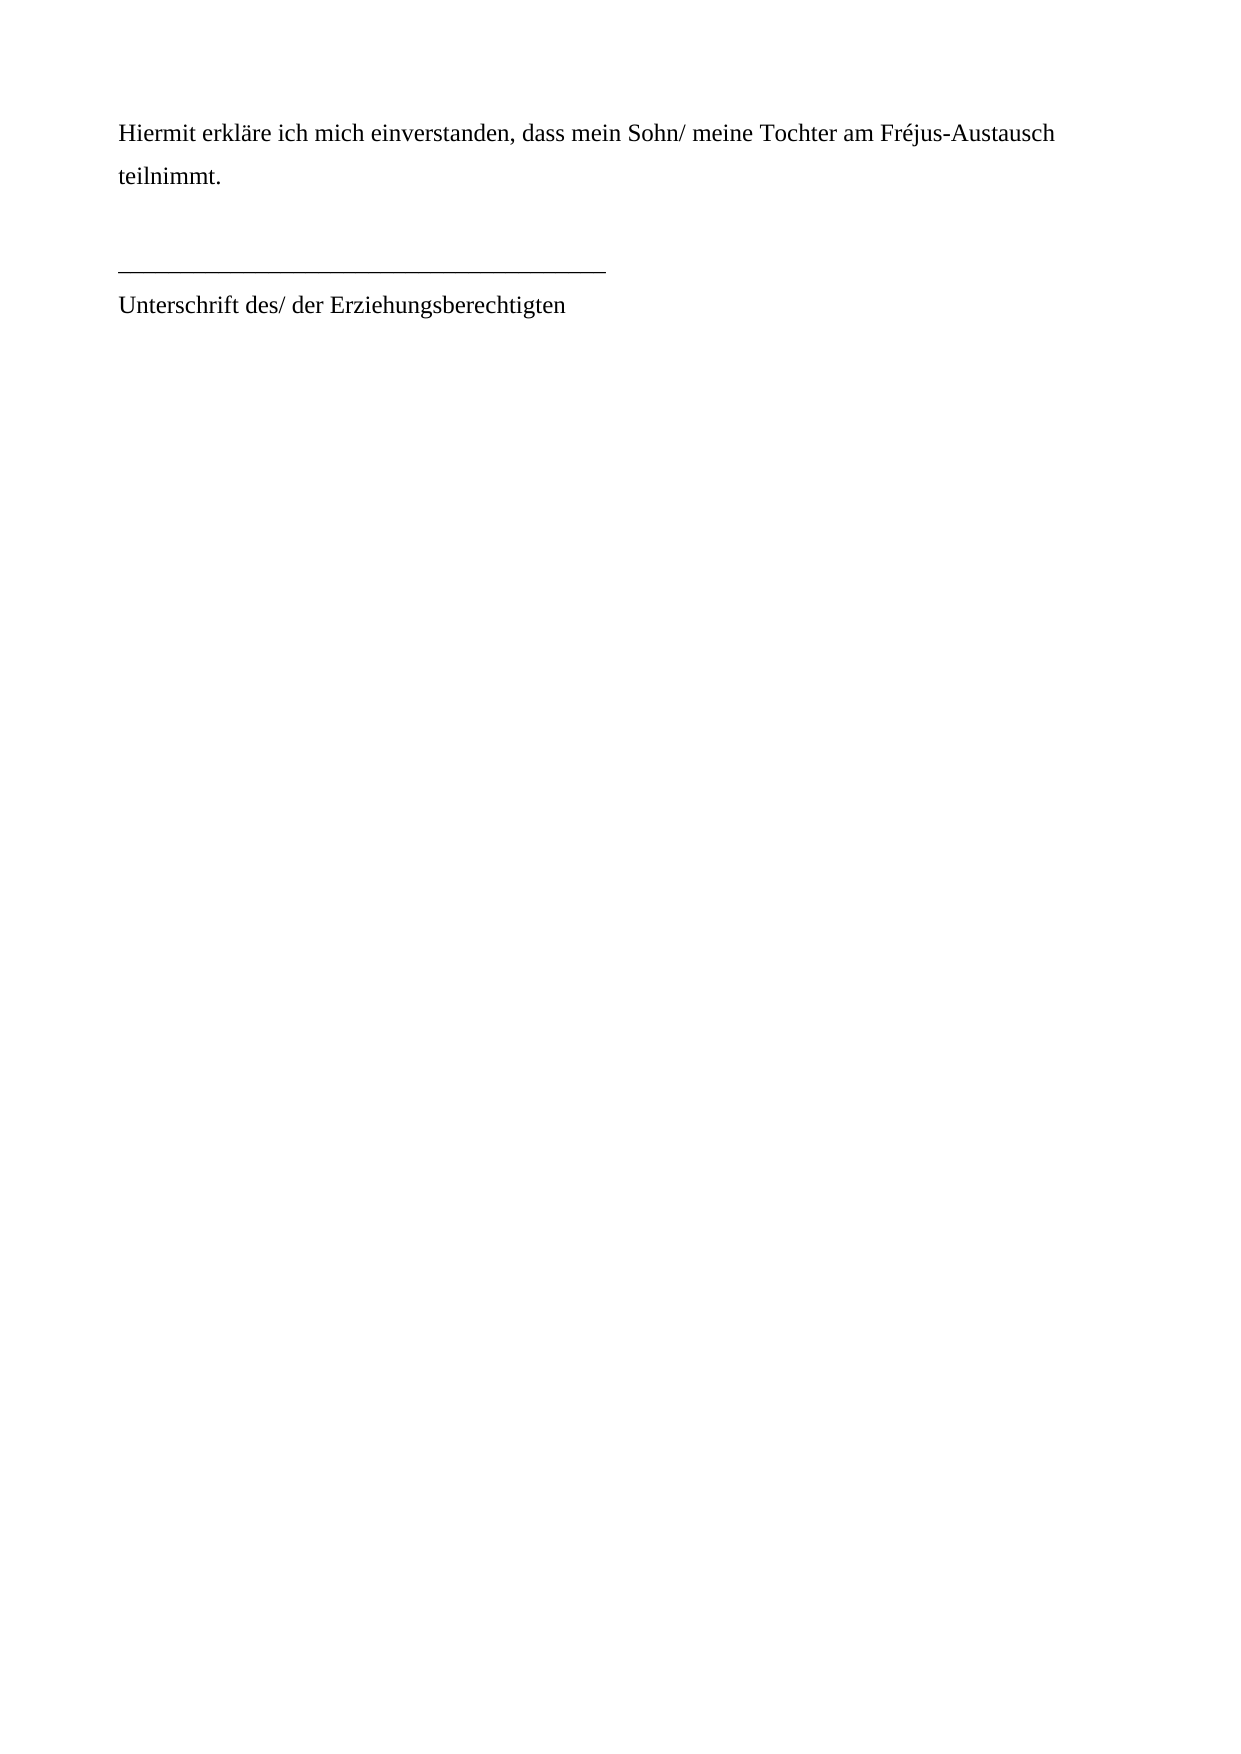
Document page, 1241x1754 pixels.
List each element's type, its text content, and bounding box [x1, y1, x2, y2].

text Unterschrift des/ der Erziehungsberechtigten [118, 291, 1122, 319]
text Hiermit erkläre ich mich einverstanden, dass mein Sohn/ meine Tochter am Fréjus-Austausch teilnimmt. [118, 118, 1122, 190]
text _______________________________________ [118, 247, 1122, 276]
